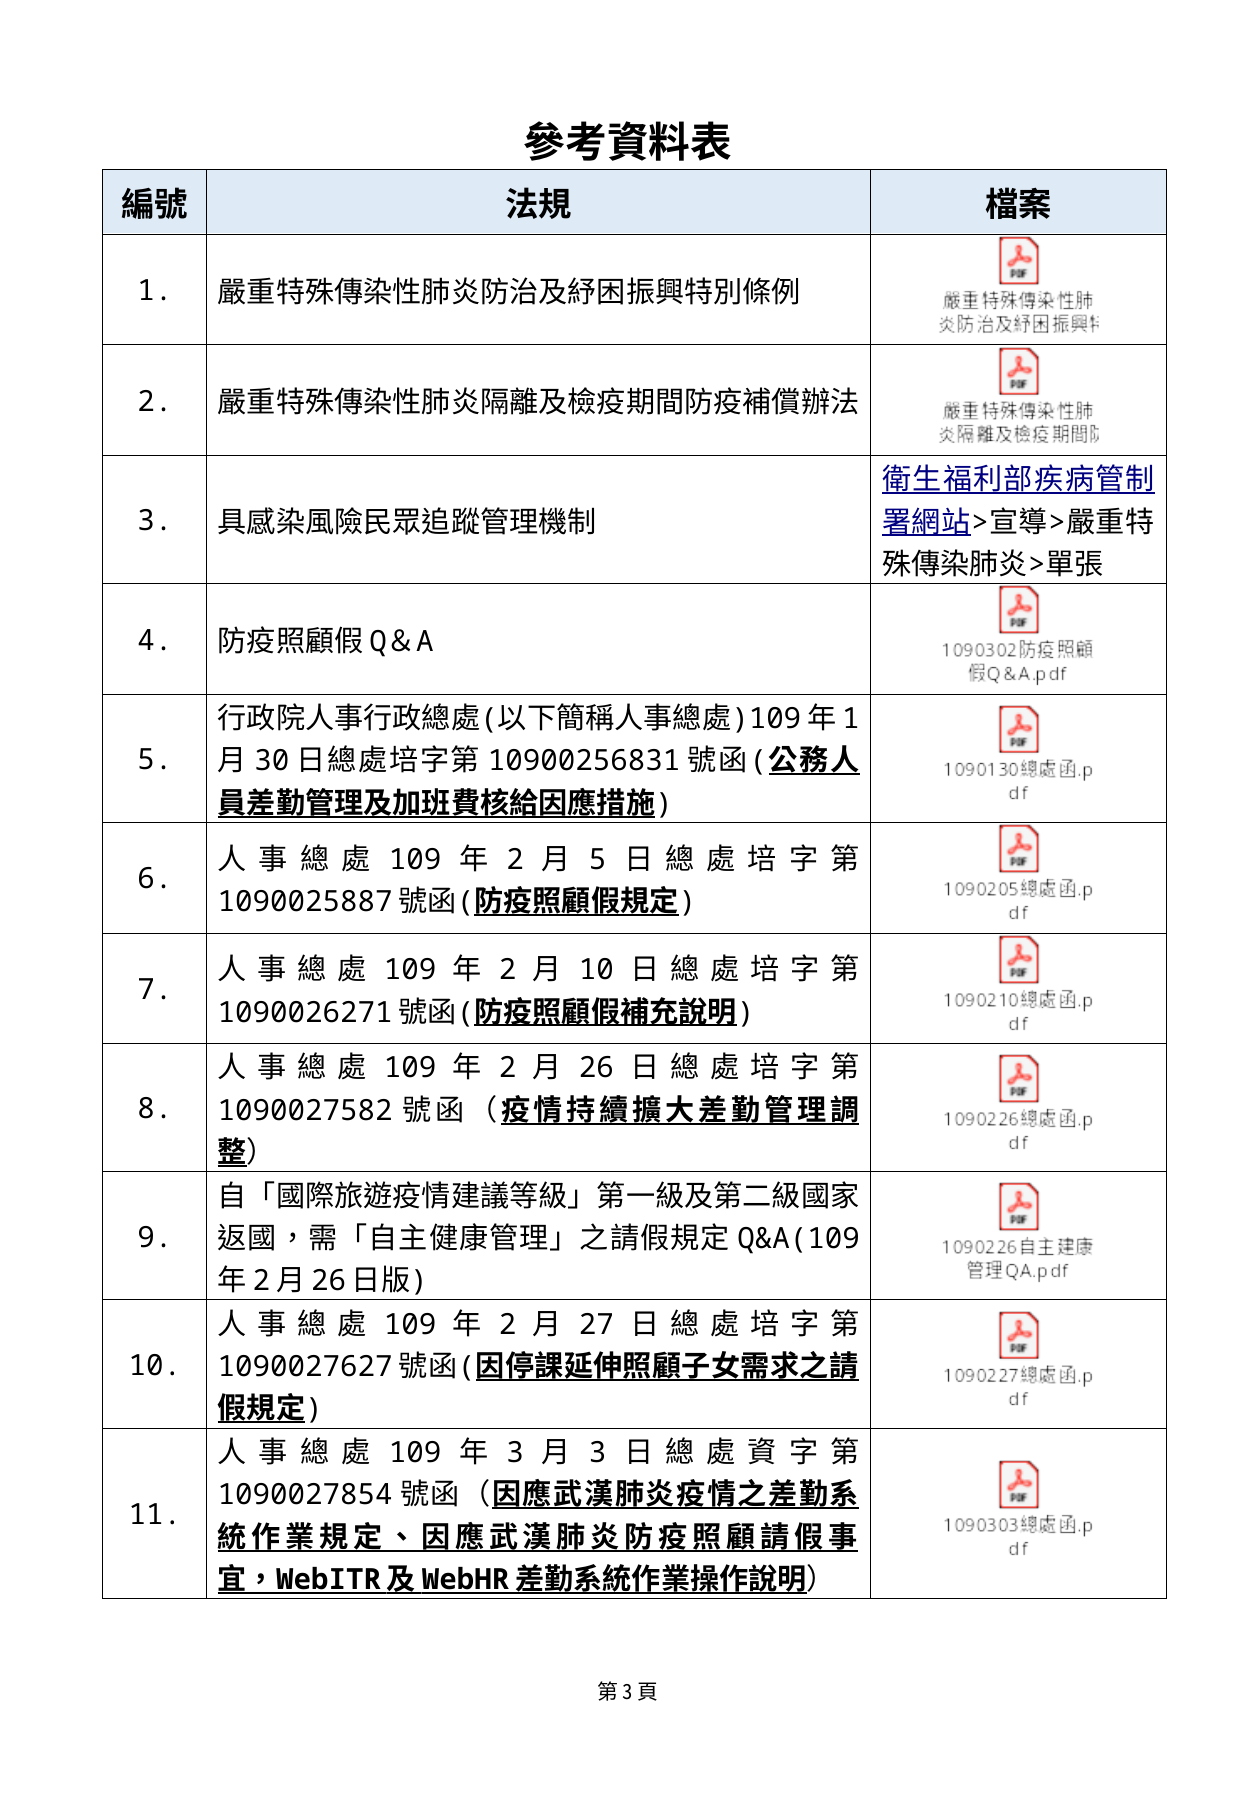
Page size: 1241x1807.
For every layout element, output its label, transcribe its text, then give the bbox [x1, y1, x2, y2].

table_cell 防疫照顧假Q＆A [207, 584, 870, 693]
table_cell [103, 456, 206, 583]
table_cell 人事總處109年2月5日總處培字第1090025887號函(防疫照顧假規定) [207, 823, 870, 932]
table_cell [103, 1429, 206, 1598]
table_cell [103, 1044, 206, 1171]
table_cell 行政院人事行政總處(以下簡稱人事總處)109年1月30日總處培字第10900256831號函(公務人員差勤管理及加班費核給因應措施) [207, 695, 870, 822]
table_cell [871, 934, 1166, 1043]
table_cell [871, 584, 1166, 693]
table_cell [871, 1300, 1166, 1427]
table_cell [871, 1429, 1166, 1598]
table_cell 嚴重特殊傳染性肺炎防治及紓困振興特別條例 [207, 235, 870, 344]
table_cell [103, 695, 206, 822]
table_cell 自「國際旅遊疫情建議等級」第一級及第二級國家返國，需「自主健康管理」之請假規定Q&A(109年2月26日版) [207, 1172, 870, 1299]
table_header 檔案 [871, 170, 1166, 233]
table_cell [871, 823, 1166, 932]
table_cell [103, 584, 206, 693]
table_cell [871, 1044, 1166, 1171]
table_header 編號 [103, 170, 206, 233]
table_cell 人事總處109年2月27日總處培字第1090027627號函(因停課延伸照顧子女需求之請假規定) [207, 1300, 870, 1427]
table_cell 人事總處109年3月3日總處資字第1090027854號函（因應武漢肺炎疫情之差勤系統作業規定、因應武漢肺炎防疫照顧請假事宜，WebITR及WebHR差勤系統作業操作說明） [207, 1429, 870, 1598]
table_cell [871, 235, 1166, 344]
table_cell 衛生福利部疾病管制署網站>宣導>嚴重特殊傳染肺炎>單張 [871, 456, 1166, 583]
table_cell [103, 235, 206, 344]
table_cell 嚴重特殊傳染性肺炎隔離及檢疫期間防疫補償辦法 [207, 345, 870, 455]
table_cell [103, 1172, 206, 1299]
table_cell [871, 345, 1166, 455]
table_cell [871, 1172, 1166, 1299]
table_cell [103, 823, 206, 932]
table_header 法規 [207, 170, 870, 233]
table_cell [871, 695, 1166, 822]
text 參考資料表 [133, 109, 1122, 169]
table_cell 人事總處109年2月26日總處培字第1090027582號函（疫情持續擴大差勤管理調整） [207, 1044, 870, 1171]
table_cell [103, 345, 206, 455]
table_cell 具感染風險民眾追蹤管理機制 [207, 456, 870, 583]
table_cell [103, 1300, 206, 1427]
table_cell [103, 934, 206, 1043]
table_cell 人事總處109年2月10日總處培字第1090026271號函(防疫照顧假補充說明) [207, 934, 870, 1043]
